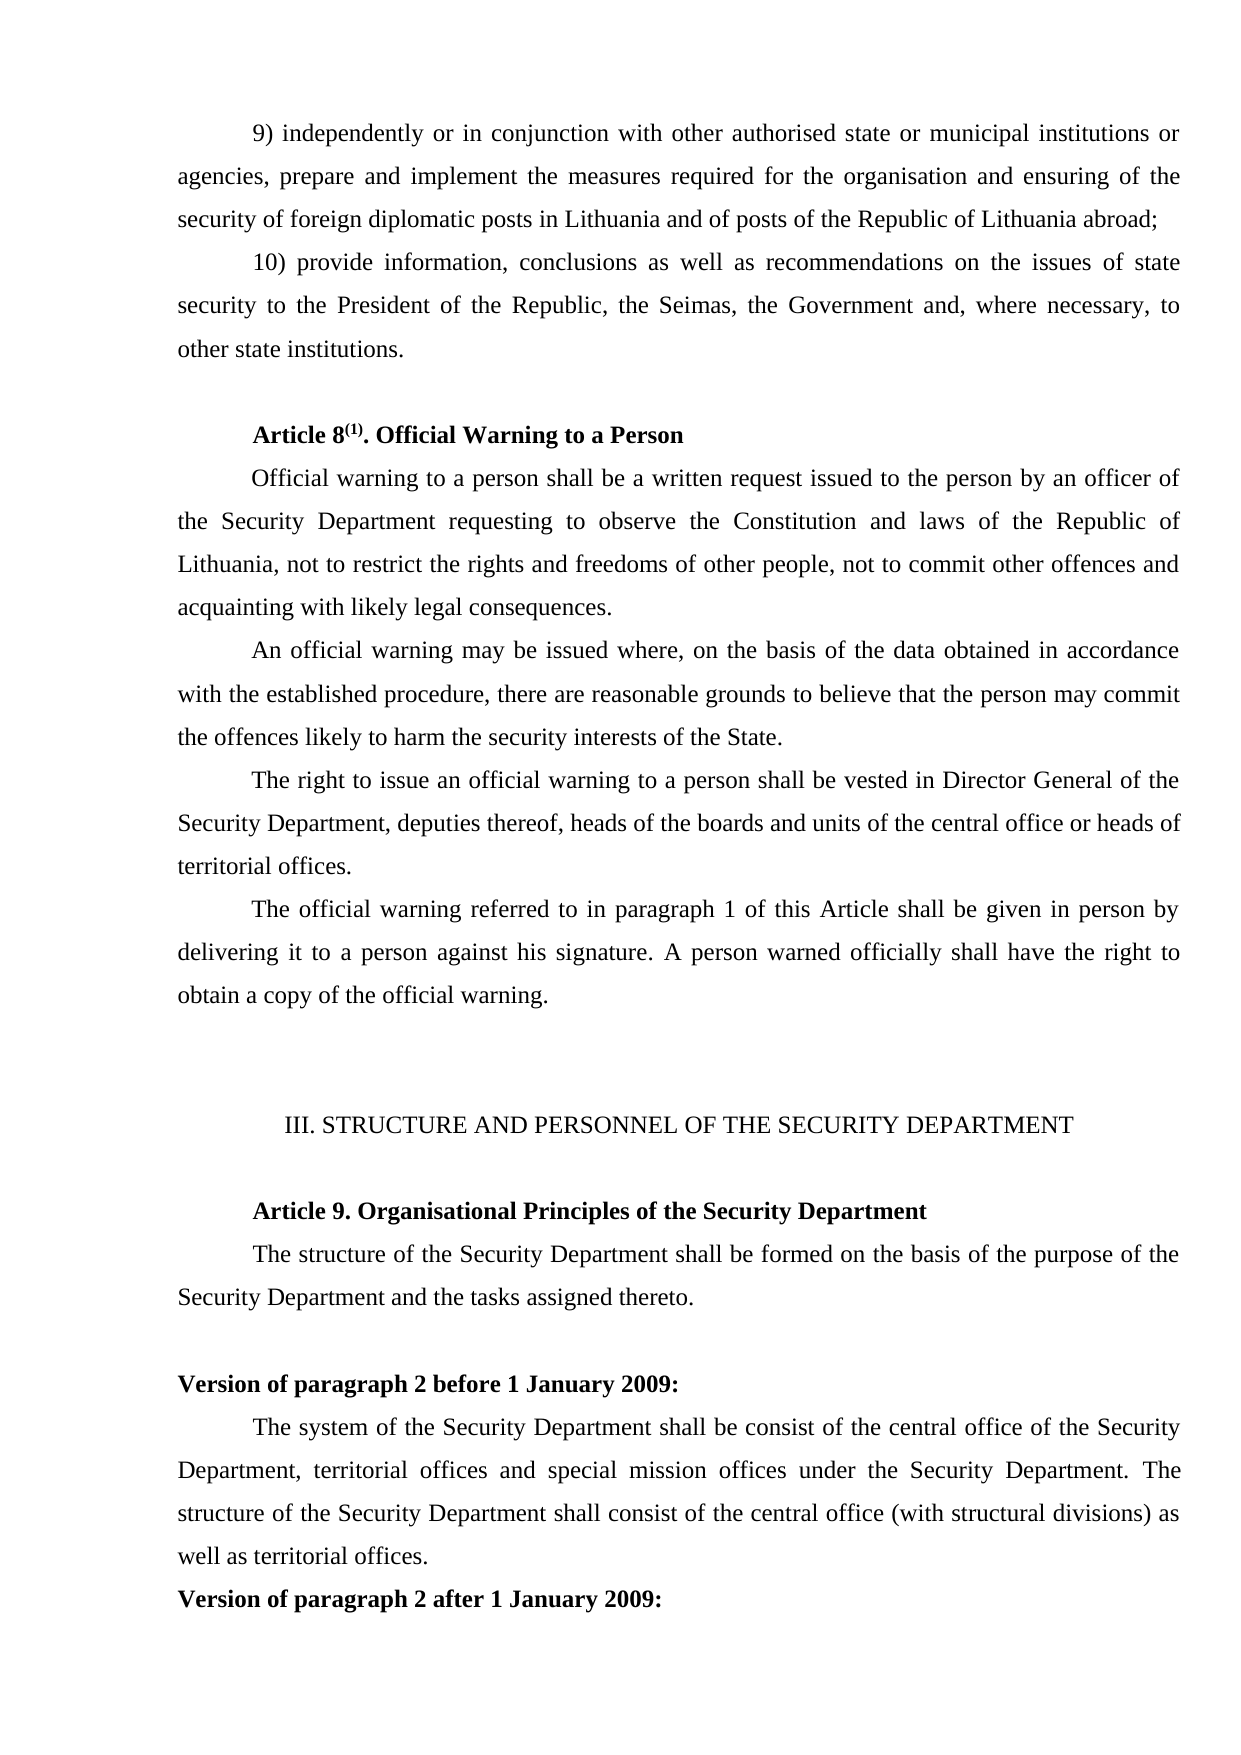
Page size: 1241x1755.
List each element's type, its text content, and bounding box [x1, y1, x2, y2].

text Article 8(1). Official Warning to a Person [177, 420, 1181, 449]
text Version of paragraph 2 before 1 January 2009: [177, 1369, 1181, 1397]
text Official warning to a person shall be a written request issued to the person by an officer of the Security Department requesting to observe the Constitution and laws of the Republic of Lithuania, not to restrict the rights and freedoms of other people, not to commit other offences and acquainting with likely legal consequences. [177, 463, 1181, 621]
text Article 9. Organisational Principles of the Security Department [177, 1196, 1181, 1225]
text The structure of the Security Department shall be formed on the basis of the purpose of the Security Department and the tasks assigned thereto. [177, 1239, 1181, 1311]
text III. STRUCTURE AND PERSONNEL OF THE SECURITY DEPARTMENT [177, 1110, 1181, 1139]
text 10) provide information, conclusions as well as recommendations on the issues of state security to the President of the Republic, the Seimas, the Government and, where necessary, to other state institutions. [177, 247, 1181, 362]
text The official warning referred to in paragraph 1 of this Article shall be given in person by delivering it to a person against his signature. A person warned officially shall have the right to obtain a copy of the official warning. [177, 894, 1181, 1009]
text The system of the Security Department shall be consist of the central office of the Security Department, territorial offices and special mission offices under the Security Department. The structure of the Security Department shall consist of the central office (with structural divisions) as well as territorial offices. [177, 1412, 1181, 1570]
text Version of paragraph 2 after 1 January 2009: [177, 1584, 1181, 1613]
text An official warning may be issued where, on the basis of the data obtained in accordance with the established procedure, there are reasonable grounds to believe that the person may commit the offences likely to harm the security interests of the State. [177, 636, 1181, 751]
text 9) independently or in conjunction with other authorised state or municipal institutions or agencies, prepare and implement the measures required for the organisation and ensuring of the security of foreign diplomatic posts in Lithuania and of posts of the Republic of Lithuania abroad; [177, 118, 1181, 233]
text The right to issue an official warning to a person shall be vested in Director General of the Security Department, deputies thereof, heads of the boards and units of the central office or heads of territorial offices. [177, 765, 1181, 880]
